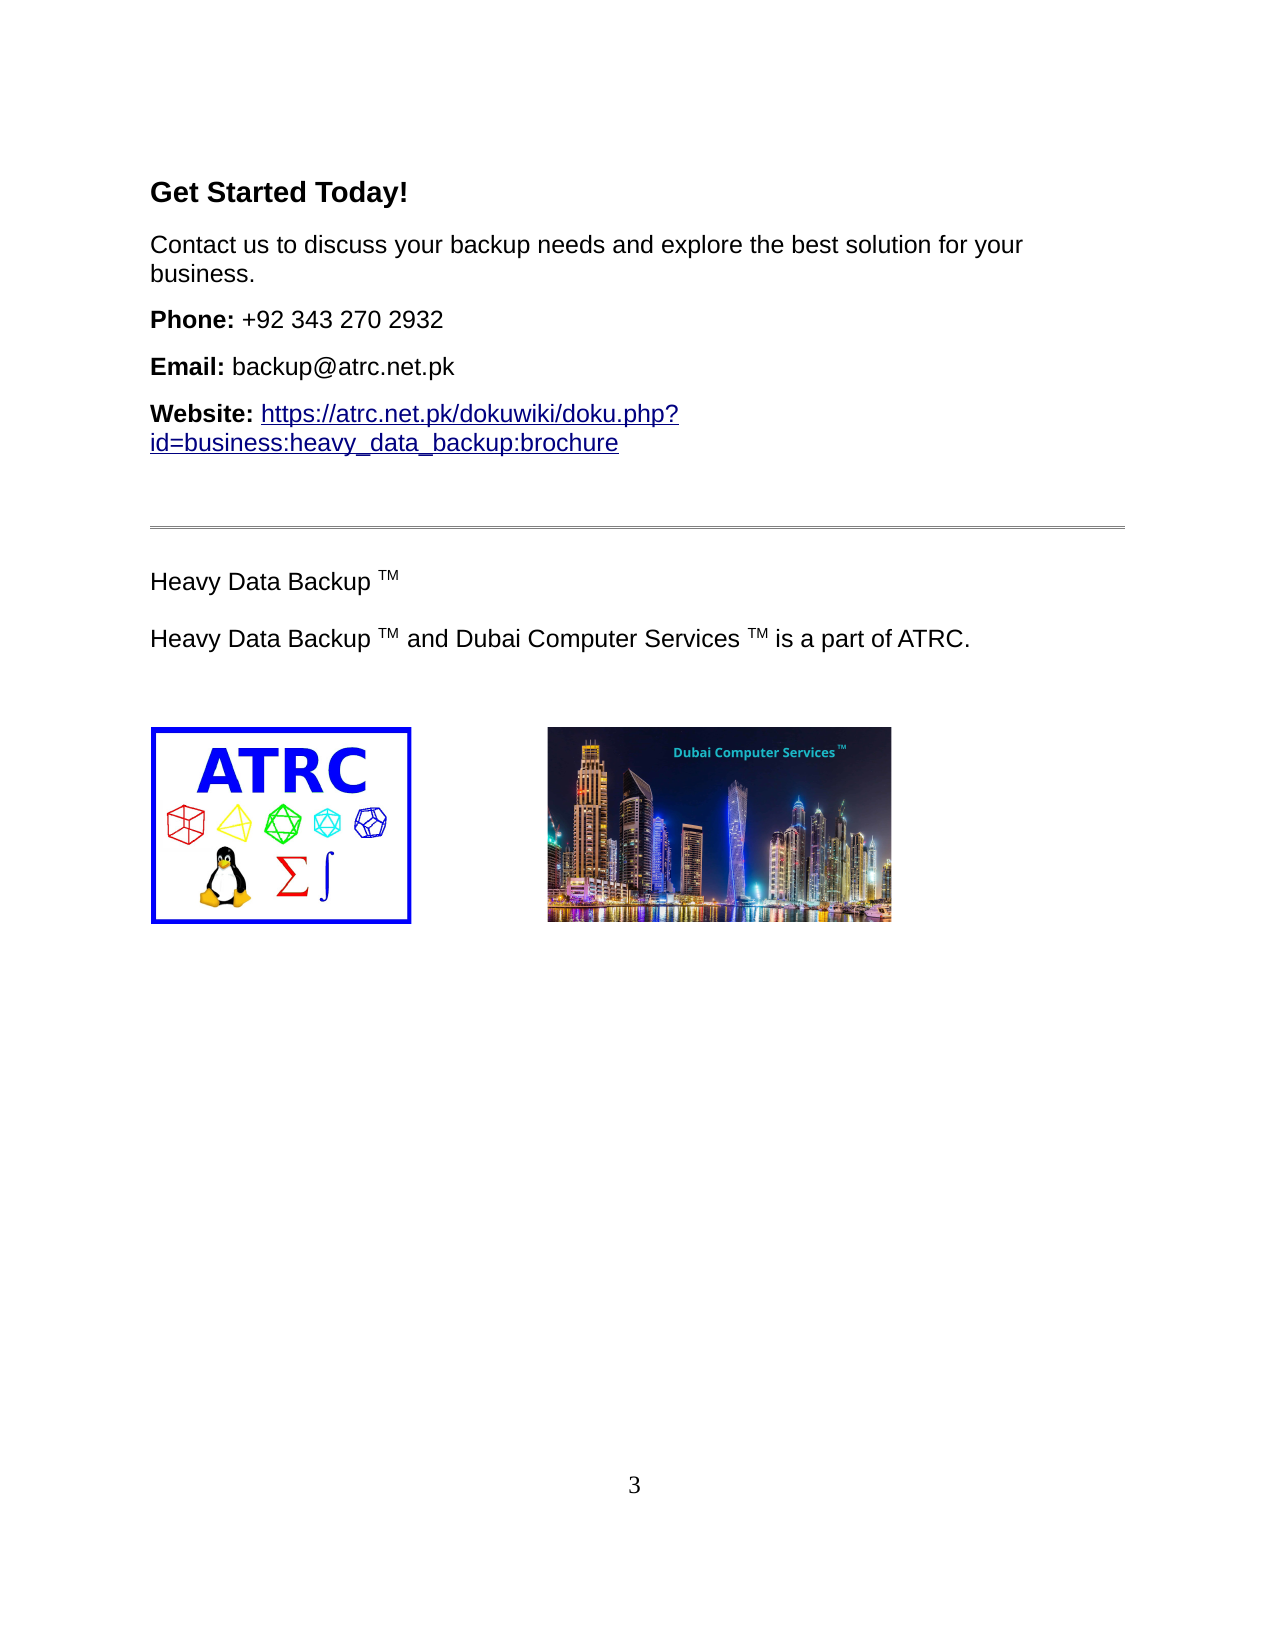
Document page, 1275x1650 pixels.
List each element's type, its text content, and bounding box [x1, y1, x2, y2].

text Contact us to discuss your backup needs and explore the best solution for your business. [150, 230, 1125, 287]
picture [547, 727, 892, 922]
subtitle Get Started Today! [150, 175, 1125, 208]
text Website: https://atrc.net.pk/dokuwiki/doku.php?id=business:heavy_data_backup:brochure [150, 399, 1125, 456]
text Heavy Data Backup TM Heavy Data Backup TM and Dubai Computer Services TM is a part of ATRC. [150, 567, 1125, 653]
picture [151, 727, 412, 924]
text Email: backup@atrc.net.pk [150, 352, 1125, 381]
text Phone: +92 343 270 2932 [150, 305, 1125, 334]
